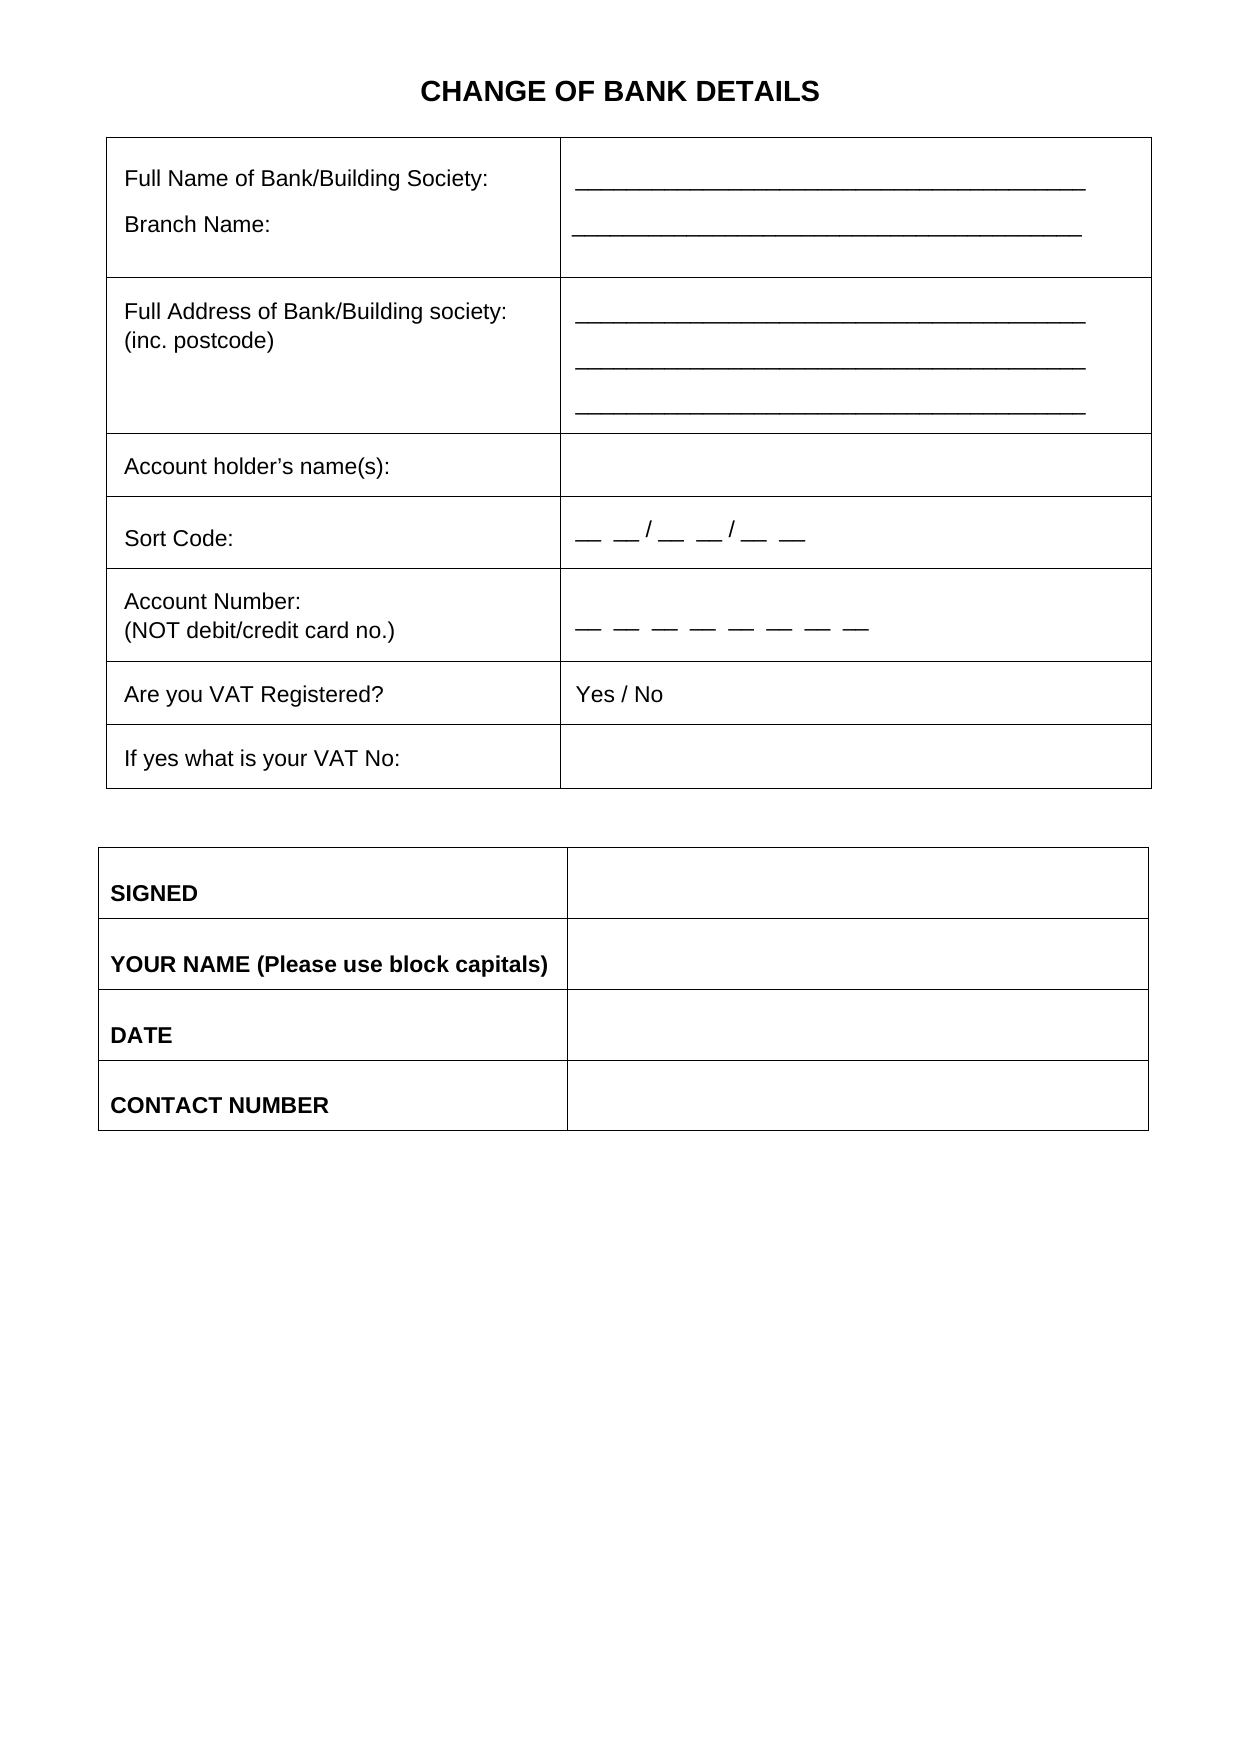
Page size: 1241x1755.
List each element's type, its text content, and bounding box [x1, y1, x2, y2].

table_cell Account Number: (NOT debit/credit card no.) [107, 569, 560, 661]
table_cell __ __ / __ __ / __ __ [561, 497, 1151, 568]
table_cell ________________________________________ ________________________________________ ________________________________________ [561, 278, 1151, 432]
table_cell [561, 434, 1151, 496]
text CHANGE OF BANK DETAILS [106, 74, 1134, 107]
table_cell If yes what is your VAT No: [107, 725, 560, 788]
table_cell Full Address of Bank/Building society: (inc. postcode) [107, 278, 560, 432]
table_cell [561, 725, 1151, 788]
table_cell __ __ __ __ __ __ __ __ [561, 569, 1151, 661]
table_header [568, 848, 1148, 918]
table_cell [568, 1061, 1148, 1130]
table_cell Account holder’s name(s): [107, 434, 560, 496]
table_cell Are you VAT Registered? [107, 662, 560, 724]
table_header ________________________________________ ________________________________________ [561, 138, 1151, 277]
table_cell CONTACT NUMBER [99, 1061, 567, 1130]
table_cell Yes / No [561, 662, 1151, 724]
table_cell Sort Code: [107, 497, 560, 568]
table_cell [568, 919, 1148, 989]
table_header Full Name of Bank/Building Society: Branch Name: [107, 138, 560, 277]
table_cell YOUR NAME (Please use block capitals) [99, 919, 567, 989]
table_cell DATE [99, 990, 567, 1059]
table_header SIGNED [99, 848, 567, 918]
table_cell [568, 990, 1148, 1059]
